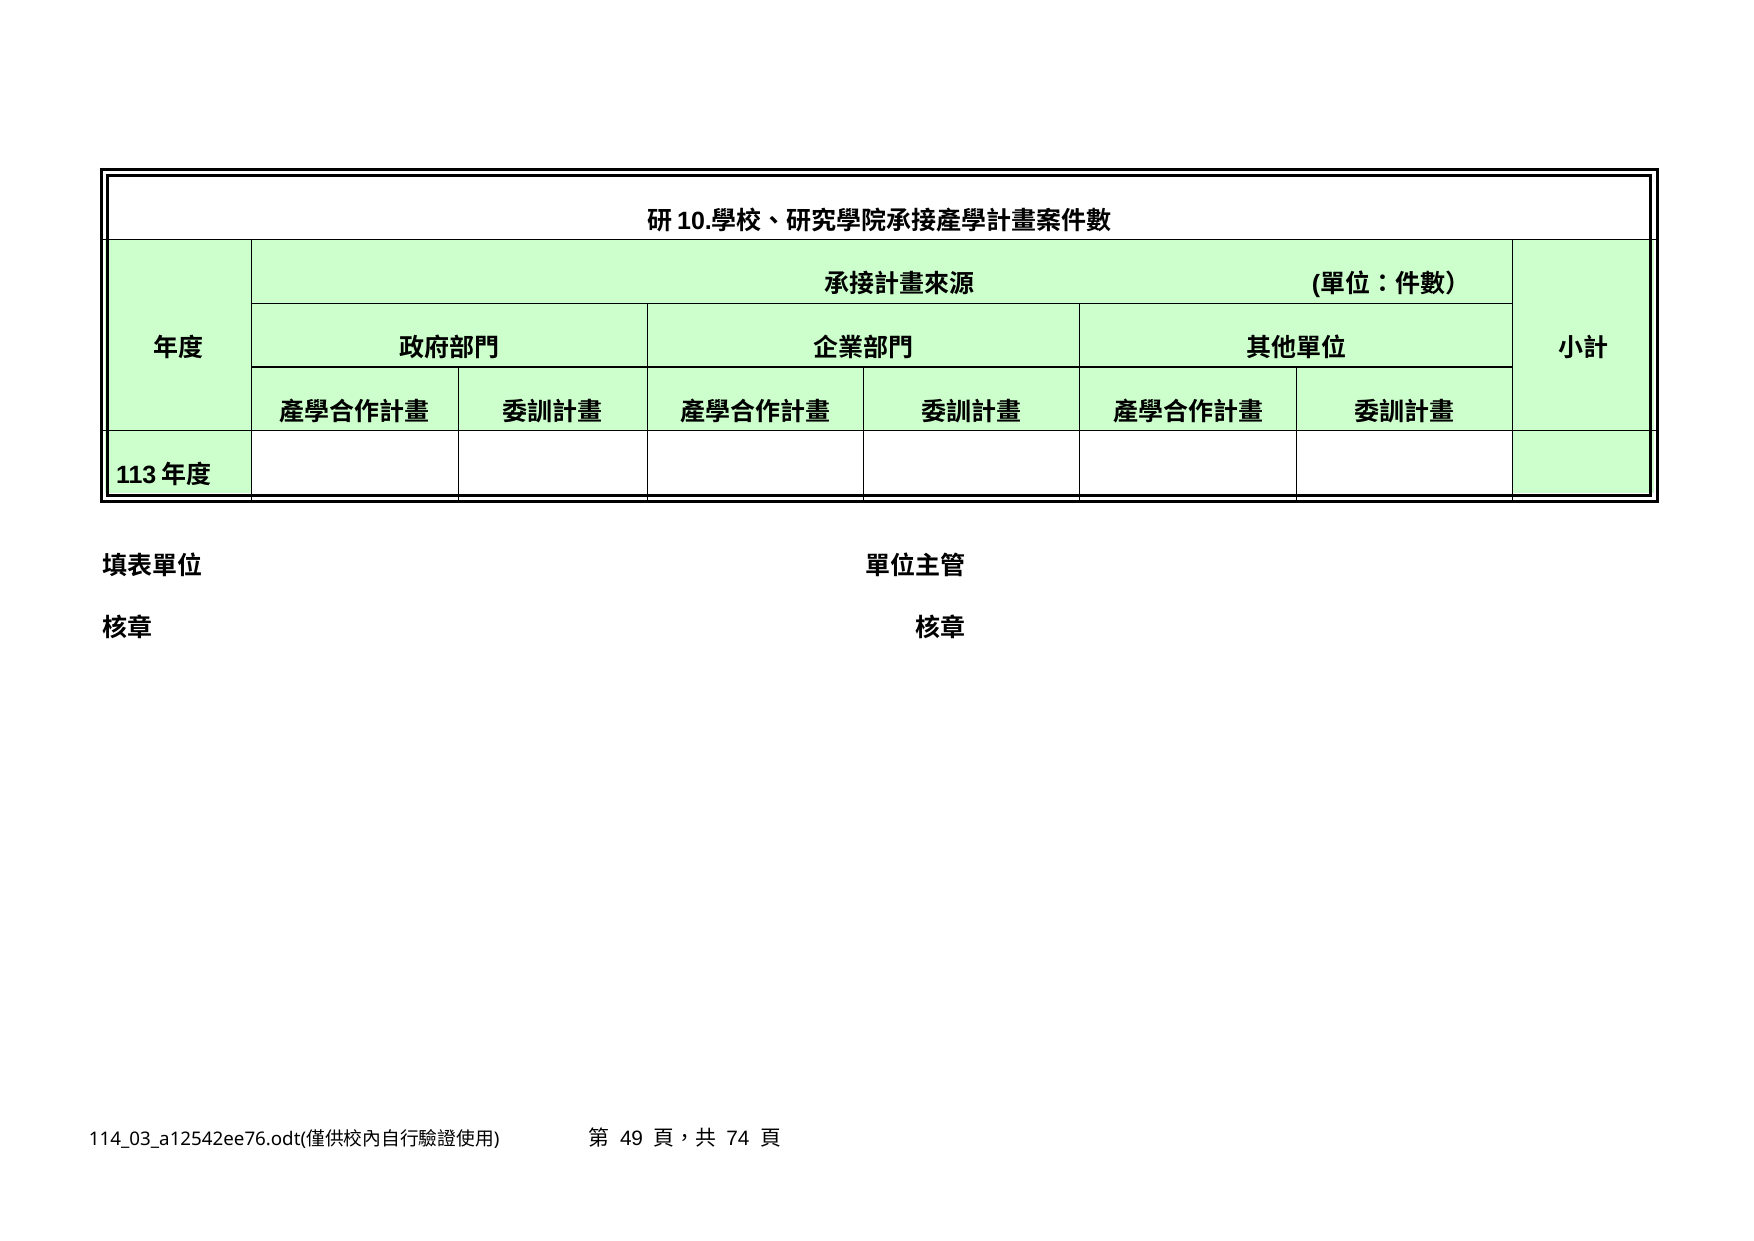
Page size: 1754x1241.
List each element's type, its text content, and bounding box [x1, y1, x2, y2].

table_cell 承接計畫來源 (單位：件數） [252, 240, 1512, 303]
text 核章 核章 [89, 584, 1665, 647]
table_header 研10.學校、研究學院承接產學計畫案件數 [105, 171, 1654, 239]
table_cell [459, 431, 647, 493]
table_cell [1297, 431, 1512, 493]
table_cell [252, 431, 458, 493]
table_cell [1080, 431, 1296, 493]
table_cell 產學合作計畫 [648, 368, 863, 430]
table_cell [648, 431, 863, 493]
table_cell 政府部門 [252, 304, 647, 366]
table_cell 其他單位 [1080, 304, 1512, 366]
table_cell 企業部門 [648, 304, 1079, 366]
table_cell 產學合作計畫 [252, 368, 458, 430]
table_cell 委訓計畫 [864, 368, 1079, 430]
table_cell [1513, 431, 1649, 493]
table_cell 小計 [1513, 240, 1649, 430]
table_cell 113年度 [109, 431, 251, 493]
text 填表單位 單位主管 [89, 522, 1665, 584]
table_cell 委訓計畫 [459, 368, 647, 430]
table_cell 產學合作計畫 [1080, 368, 1296, 430]
table_cell [864, 431, 1079, 493]
table_cell 委訓計畫 [1297, 368, 1512, 430]
table_cell 年度 [109, 240, 251, 430]
